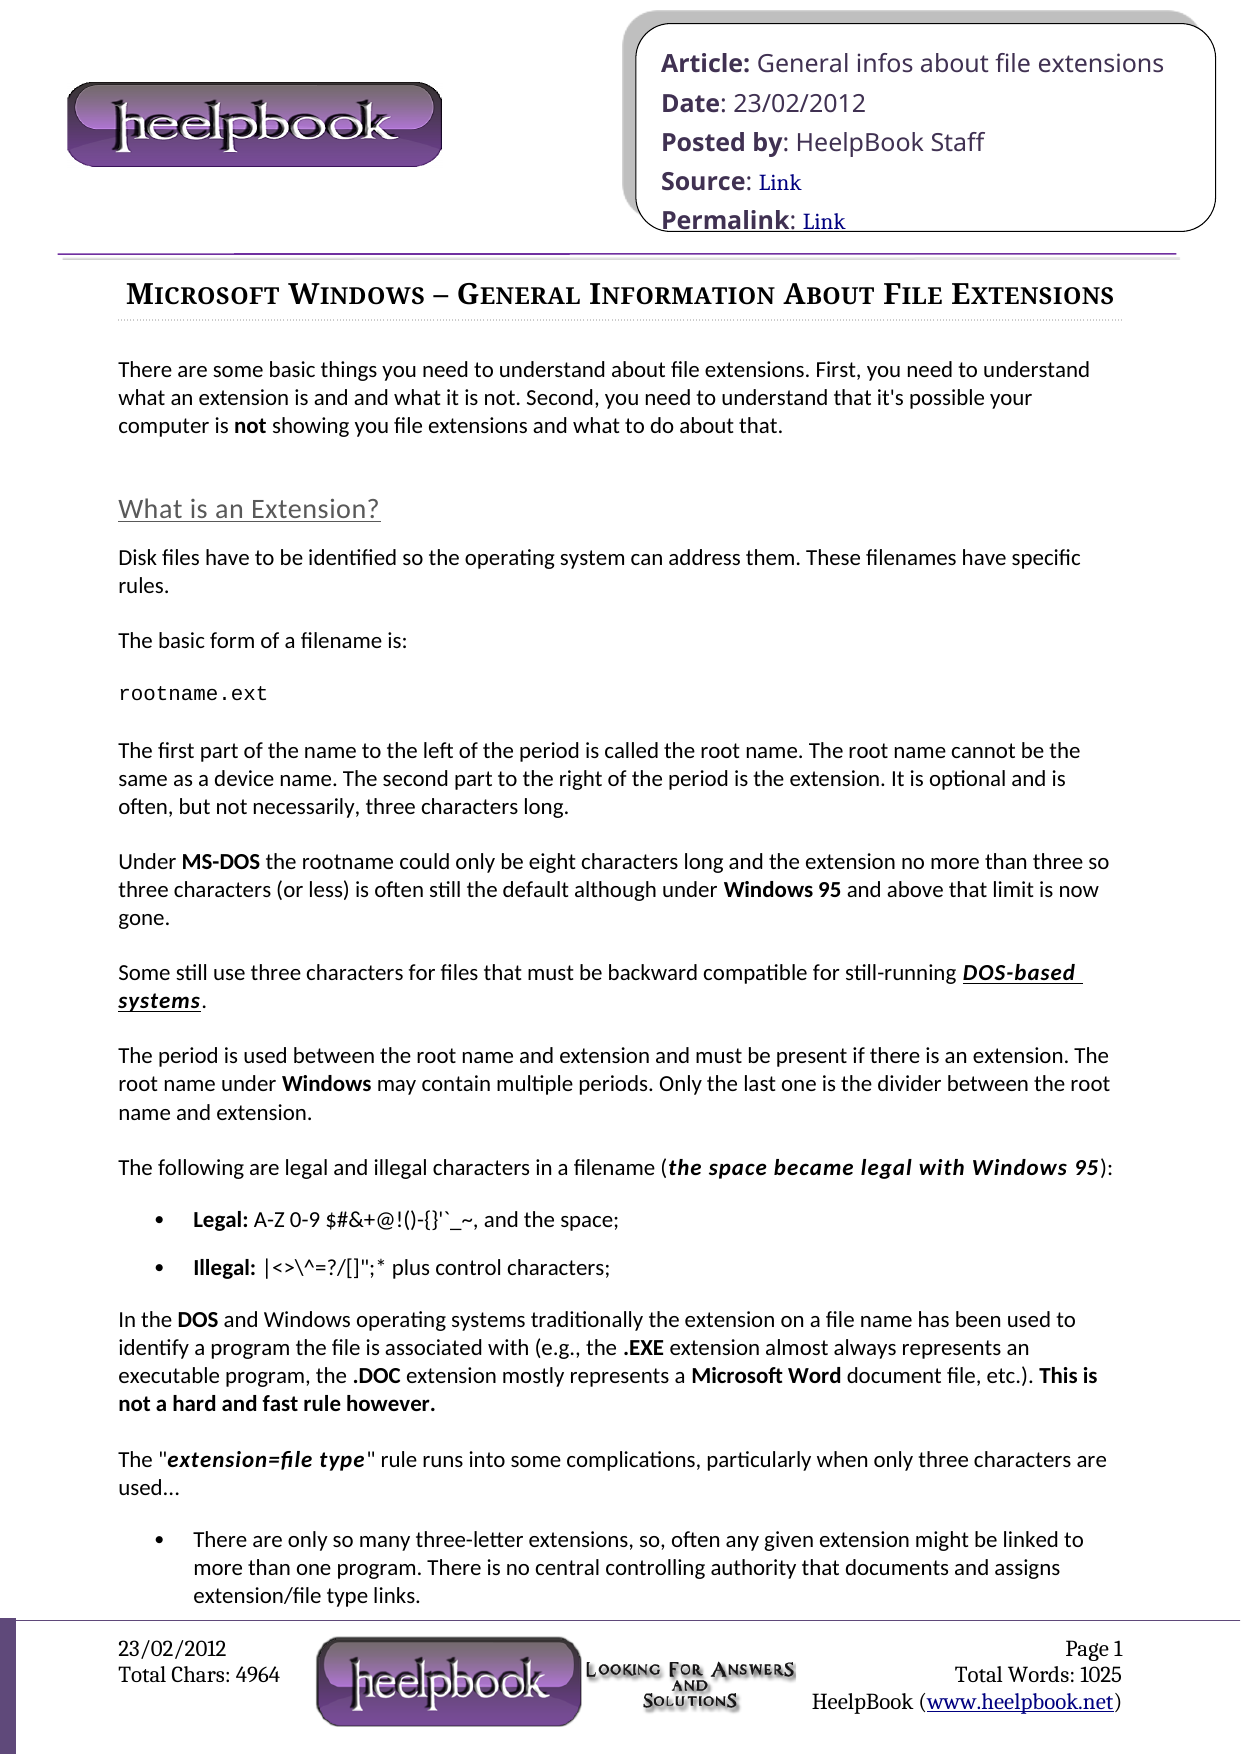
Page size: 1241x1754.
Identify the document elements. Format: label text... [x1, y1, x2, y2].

subtitle What is an Extension? [118, 491, 1122, 525]
list There are only so many three-letter extensions, so, often any given extension might be linked to more than one program. There is no central controlling authority that documents and assigns extension/file type links. [156, 1525, 1122, 1609]
list Legal: A-Z 0-9 $#&+@!()-{}'`_~, and the space; [156, 1205, 1122, 1233]
text Under MS-DOS the rootname could only be eight characters long and the extension no more than three so three characters (or less) is often still the default although under Windows 95 and above that limit is now gone. [118, 847, 1122, 931]
text The period is used between the root name and extension and must be present if there is an extension. The root name under Windows may contain multiple periods. Only the last one is the divider between the root name and extension. [118, 1042, 1122, 1126]
text The first part of the name to the left of the period is called the root name. The root name cannot be the same as a device name. The second part to the right of the period is the extension. It is optional and is often, but not necessarily, three characters long. [118, 736, 1122, 820]
list Illegal: |<>\^=?/[]";* plus control characters; [156, 1253, 1122, 1282]
text The basic form of a filename is: [118, 626, 1122, 654]
text Disk files have to be identified so the operating system can address them. These filenames have specific rules. [118, 543, 1122, 599]
text The "extension=file type" rule runs into some complications, particularly when only three characters are used... [118, 1445, 1122, 1501]
text In the DOS and Windows operating systems traditionally the extension on a file name has been used to identify a program the file is associated with (e.g., the .EXE extension almost always represents an executable program, the .DOC extension mostly represents a Microsoft Word document file, etc.). This is not a hard and fast rule however. [118, 1306, 1122, 1418]
text There are some basic things you need to understand about file extensions. First, you need to understand what an extension is and and what it is not. Second, you need to understand that it's possible your computer is not showing you file extensions and what to do about that. [118, 355, 1122, 439]
text rootname.ext [118, 683, 1122, 707]
subtitle Microsoft Windows – General Information About File Extensions [118, 274, 1122, 321]
text The following are legal and illegal characters in a filename (the space became legal with Windows 95): [118, 1153, 1122, 1181]
text Some still use three characters for files that must be backward compatible for still-running DOS-based systems. [118, 958, 1122, 1014]
